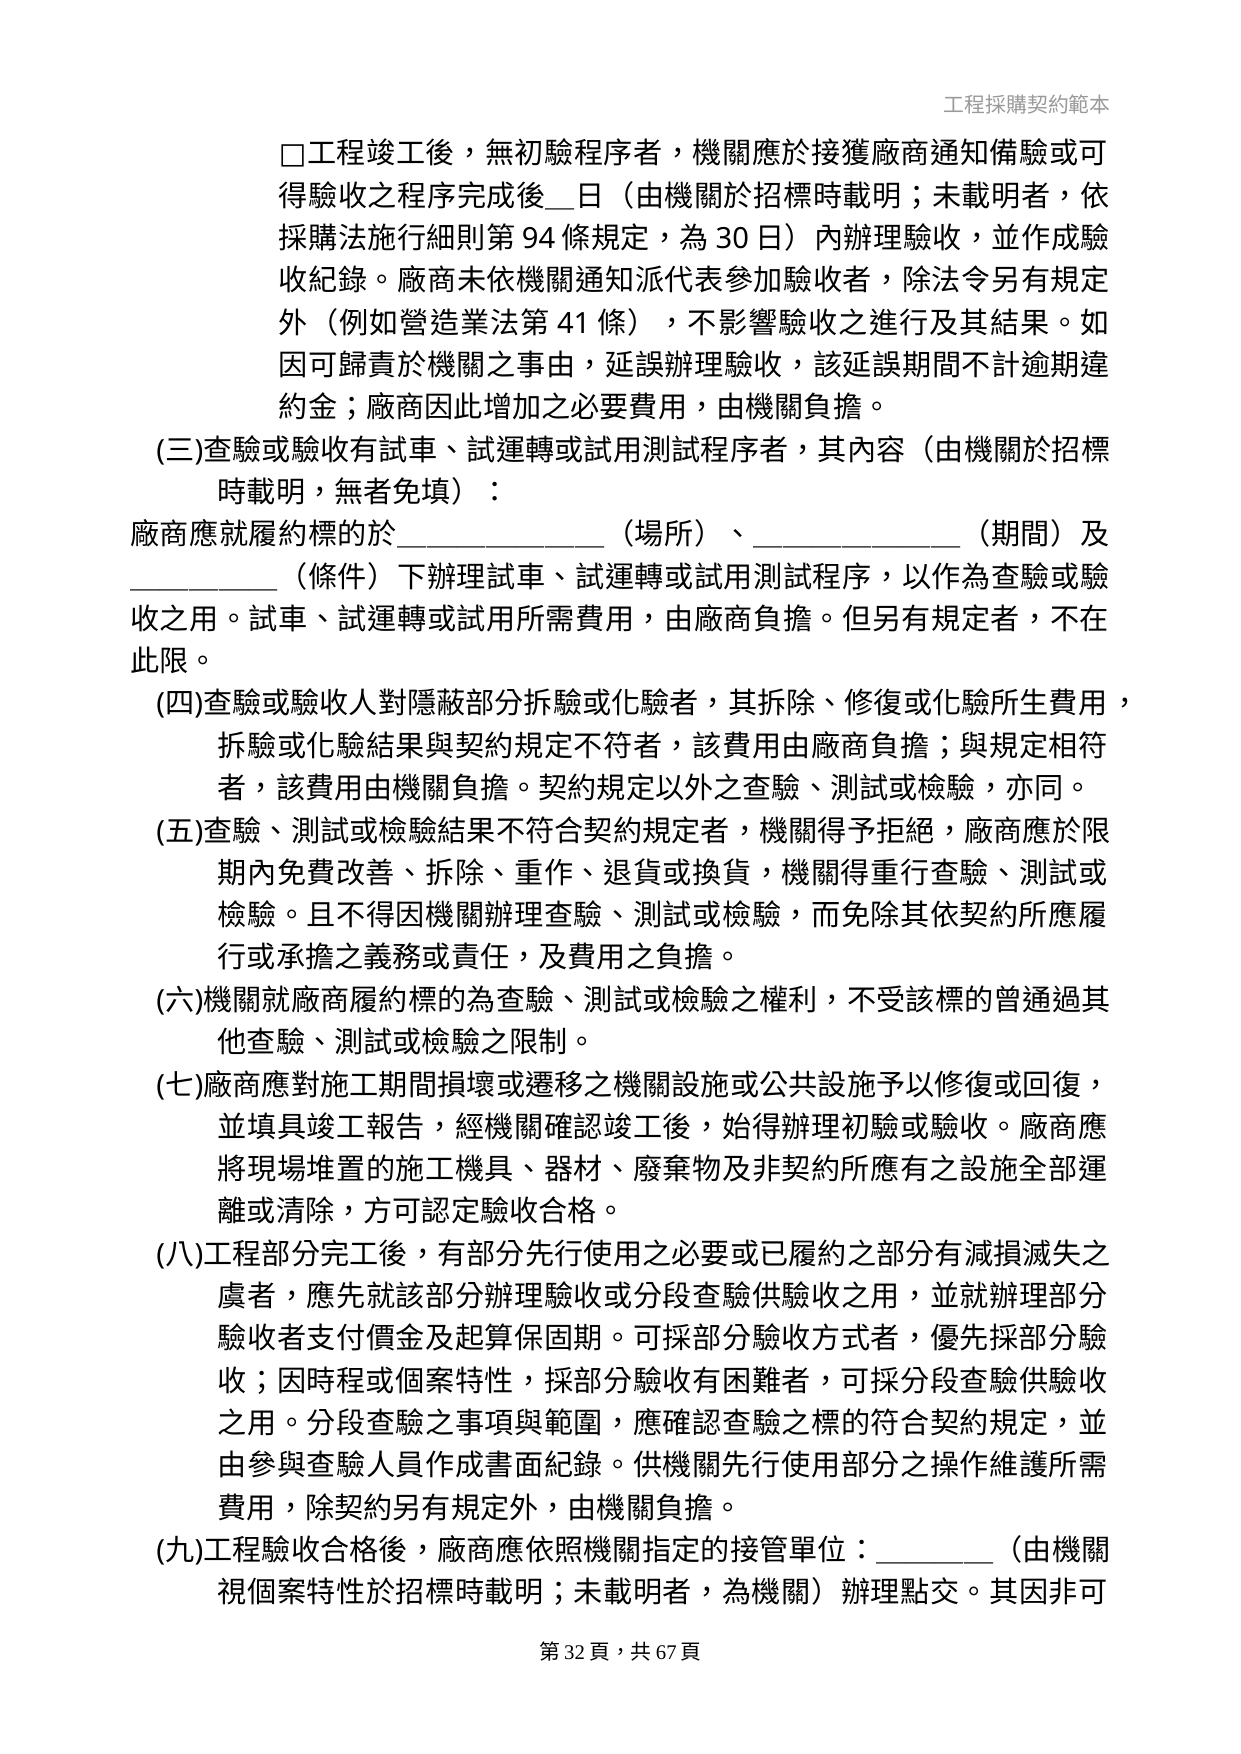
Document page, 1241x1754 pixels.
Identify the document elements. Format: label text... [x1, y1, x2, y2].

text (六)機關就廠商履約標的為查驗、測試或檢驗之權利，不受該標的曾通過其他查驗、測試或檢驗之限制。 [156, 976, 1110, 1061]
text □工程竣工後，無初驗程序者，機關應於接獲廠商通知備驗或可得驗收之程序完成後＿日（由機關於招標時載明；未載明者，依採購法施行細則第94條規定，為30日）內辦理驗收，並作成驗收紀錄。廠商未依機關通知派代表參加驗收者，除法令另有規定外（例如營造業法第41條），不影響驗收之進行及其結果。如因可歸責於機關之事由，延誤辦理驗收，該延誤期間不計逾期違約金；廠商因此增加之必要費用，由機關負擔。 [279, 130, 1110, 426]
text (四)查驗或驗收人對隱蔽部分拆驗或化驗者，其拆除、修復或化驗所生費用，拆驗或化驗結果與契約規定不符者，該費用由廠商負擔；與規定相符者，該費用由機關負擔。契約規定以外之查驗、測試或檢驗，亦同。 [156, 680, 1110, 807]
text (三)查驗或驗收有試車、試運轉或試用測試程序者，其內容（由機關於招標時載明，無者免填）： [156, 426, 1110, 511]
text (八)工程部分完工後，有部分先行使用之必要或已履約之部分有減損滅失之虞者，應先就該部分辦理驗收或分段查驗供驗收之用，並就辦理部分驗收者支付價金及起算保固期。可採部分驗收方式者，優先採部分驗收；因時程或個案特性，採部分驗收有困難者，可採分段查驗供驗收之用。分段查驗之事項與範圍，應確認查驗之標的符合契約規定，並由參與查驗人員作成書面紀錄。供機關先行使用部分之操作維護所需費用，除契約另有規定外，由機關負擔。 [156, 1230, 1110, 1526]
text (九)工程驗收合格後，廠商應依照機關指定的接管單位：＿＿＿＿（由機關視個案特性於招標時載明；未載明者，為機關）辦理點交。其因非可 [156, 1526, 1110, 1611]
text 廠商應就履約標的於＿＿＿＿＿＿＿（場所）、＿＿＿＿＿＿＿（期間）及＿＿＿＿＿（條件）下辦理試車、試運轉或試用測試程序，以作為查驗或驗收之用。試車、試運轉或試用所需費用，由廠商負擔。但另有規定者，不在此限。 [130, 511, 1110, 680]
text (五)查驗、測試或檢驗結果不符合契約規定者，機關得予拒絕，廠商應於限期內免費改善、拆除、重作、退貨或換貨，機關得重行查驗、測試或檢驗。且不得因機關辦理查驗、測試或檢驗，而免除其依契約所應履行或承擔之義務或責任，及費用之負擔。 [156, 807, 1110, 976]
text (七)廠商應對施工期間損壞或遷移之機關設施或公共設施予以修復或回復，並填具竣工報告，經機關確認竣工後，始得辦理初驗或驗收。廠商應將現場堆置的施工機具、器材、廢棄物及非契約所應有之設施全部運離或清除，方可認定驗收合格。 [156, 1061, 1110, 1230]
